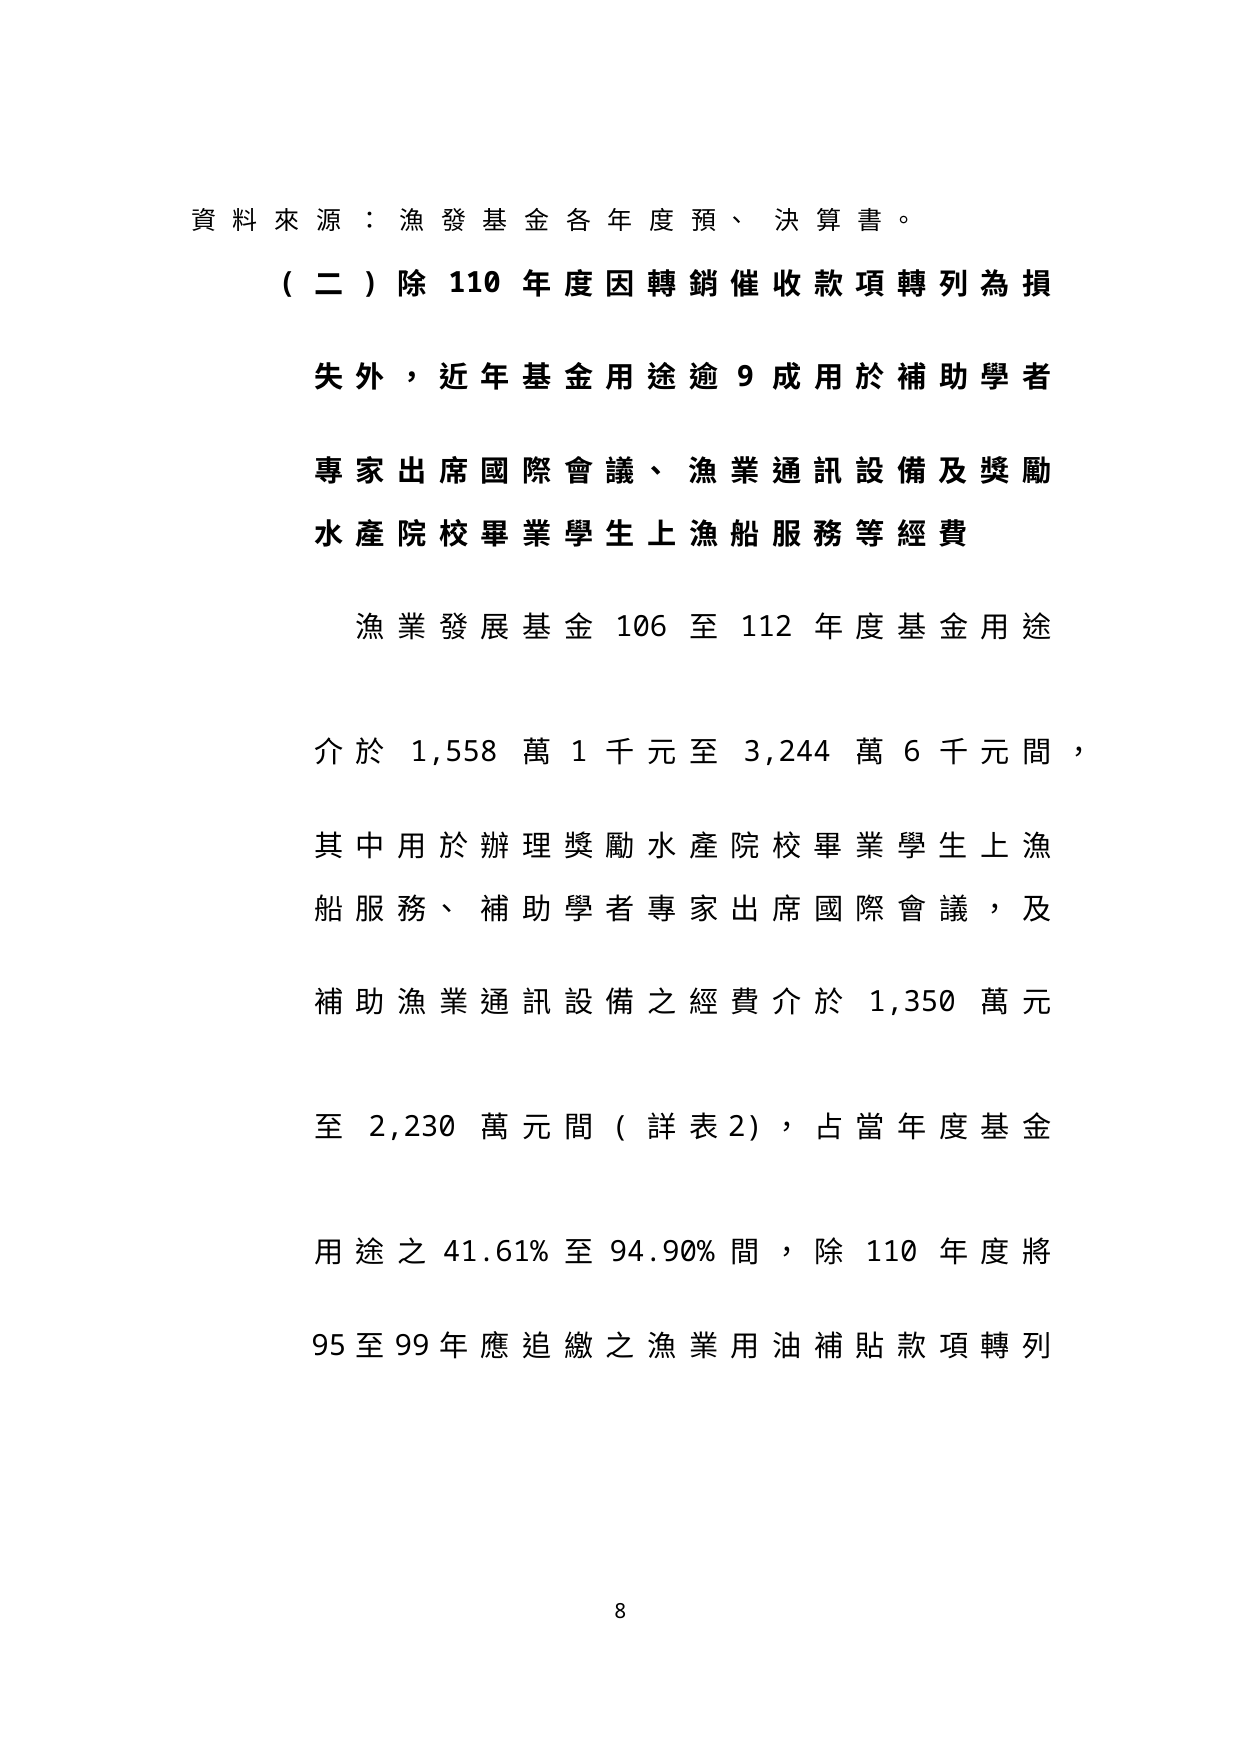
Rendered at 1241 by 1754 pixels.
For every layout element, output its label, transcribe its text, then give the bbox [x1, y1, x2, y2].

text 資料來源：漁發基金各年度預、決算書。 [182, 177, 1058, 240]
text 漁業發展基金106至112年度基金用途介於1,558萬1千元至3,244萬6千元間，其中用於辦理獎勵水產院校畢業學生上漁船服務、補助學者專家出席國際會議，及補助漁業通訊設備之經費介於1,350萬元至2,230萬元間(詳表2)，占當年度基金用途之41.61%至94.90%間，除110年度將95至99年應追繳之漁業用油補貼款項轉列為損失，致占比下降外，其餘各年占比均逾9成，顯見該基金業務頗為單純。 [271, 552, 1058, 1365]
text (二)除110年度因轉銷催收款項轉列為損失外，近年基金用途逾9成用於補助學者專家出席國際會議、漁業通訊設備及獎勵水產院校畢業學生上漁船服務等經費 [242, 240, 1058, 552]
